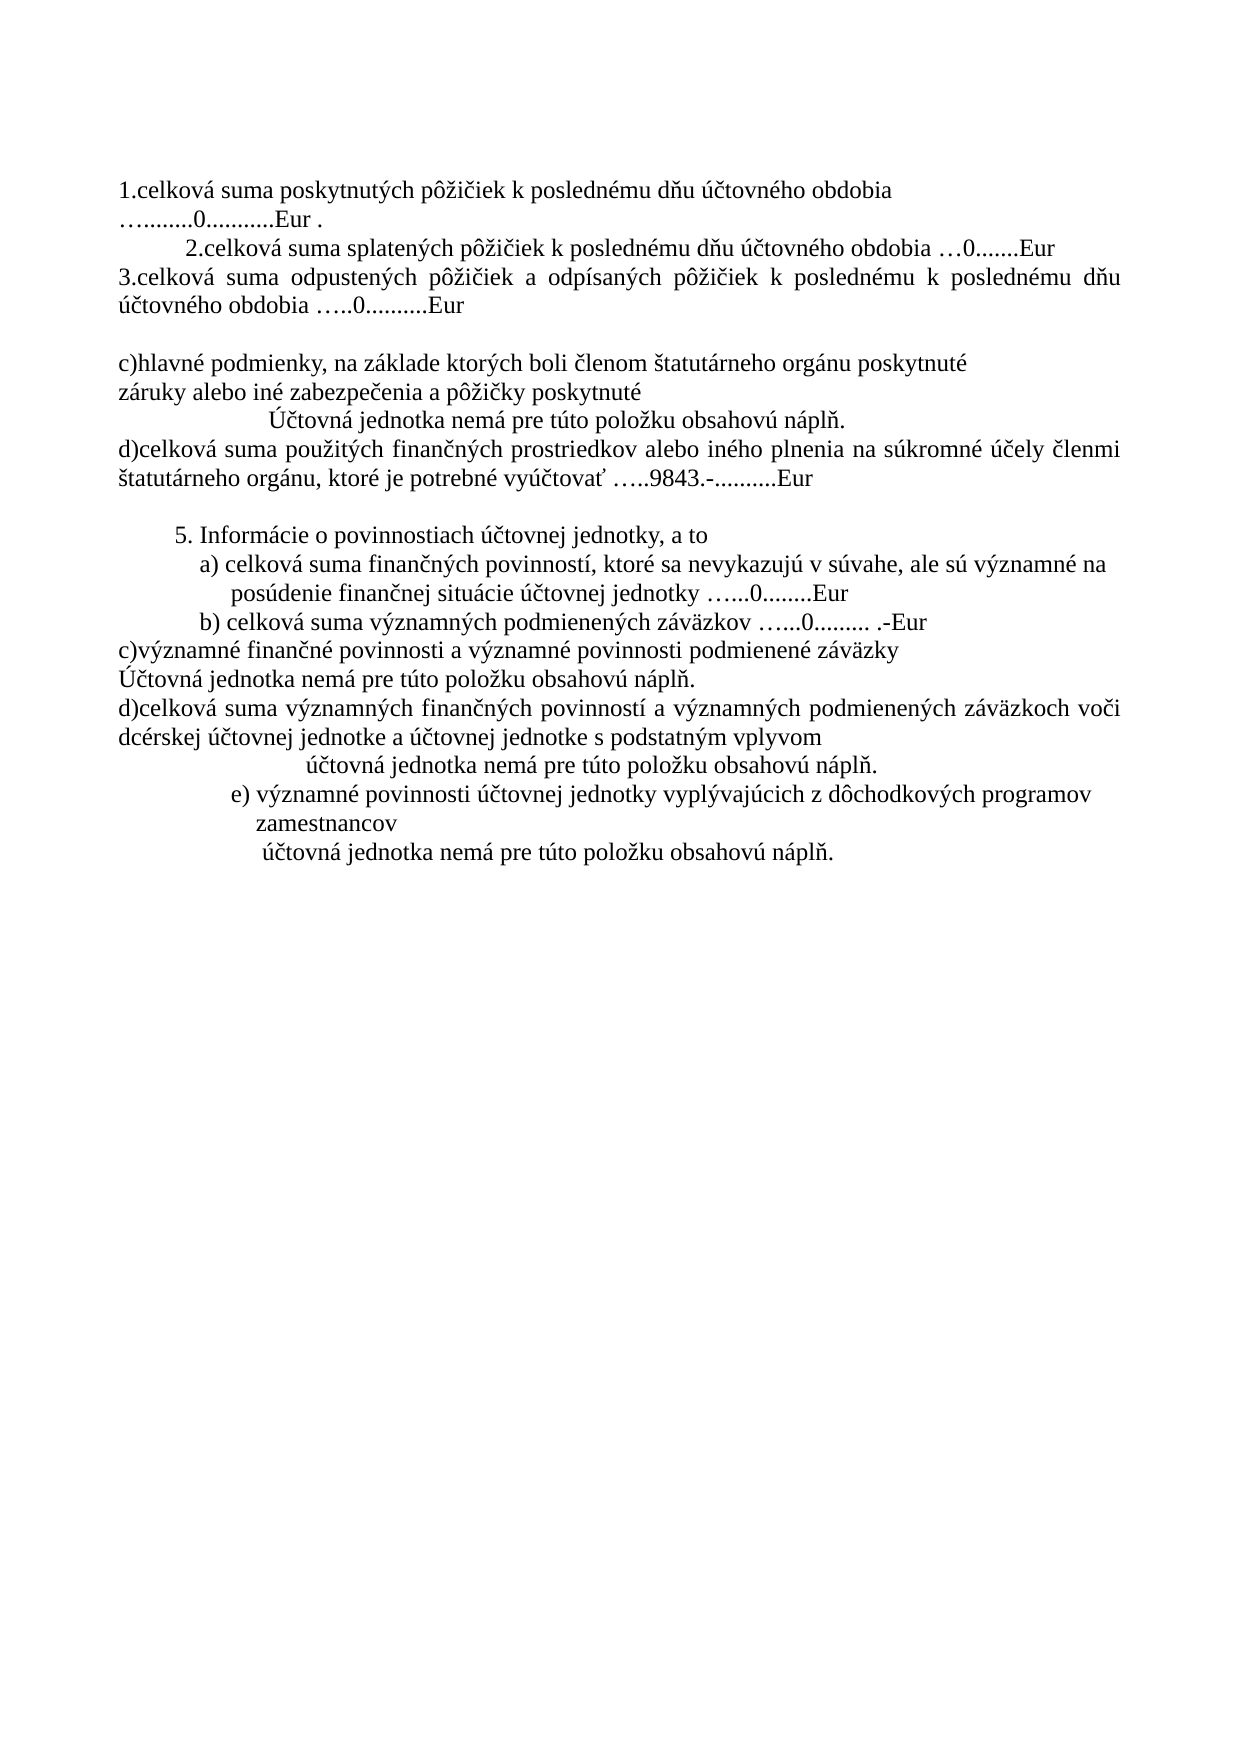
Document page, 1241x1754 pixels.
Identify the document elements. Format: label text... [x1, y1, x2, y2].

text účtovná jednotka nemá pre túto položku obsahovú náplň. [118, 751, 1122, 779]
text posúdenie finančnej situácie účtovnej jednotky …...0........Eur [118, 578, 1122, 607]
list celková suma použitých finančných prostriedkov alebo iného plnenia na súkromné účely členmi štatutárneho orgánu, ktoré je potrebné vyúčtovať …..9843.-..........Eur [118, 434, 1122, 492]
text b) celková suma významných podmienených záväzkov …...0......... .-Eur [118, 607, 1122, 636]
text záruky alebo iné zabezpečenia a pôžičky poskytnuté [118, 377, 1122, 406]
text Účtovná jednotka nemá pre túto položku obsahovú náplň. [118, 664, 1122, 693]
list významné finančné povinnosti a významné povinnosti podmienené záväzky [118, 636, 1122, 664]
text účtovná jednotka nemá pre túto položku obsahovú náplň. [118, 837, 1122, 866]
text a) celková suma finančných povinností, ktoré sa nevykazujú v súvahe, ale sú významné na [118, 549, 1122, 578]
list celková suma poskytnutých pôžičiek k poslednému dňu účtovného obdobia [118, 176, 1122, 204]
text …........0...........Eur . [118, 204, 1122, 233]
list celková suma významných finančných povinností a významných podmienených záväzkoch voči dcérskej účtovnej jednotke a účtovnej jednotke s podstatným vplyvom [118, 693, 1122, 751]
text zamestnancov [118, 808, 1122, 837]
text 5. Informácie o povinnostiach účtovnej jednotky, a to [118, 521, 1122, 549]
list celková suma odpustených pôžičiek a odpísaných pôžičiek k poslednému k poslednému dňu účtovného obdobia …..0..........Eur [118, 262, 1122, 319]
text Účtovná jednotka nemá pre túto položku obsahovú náplň. [118, 406, 1122, 434]
list celková suma splatených pôžičiek k poslednému dňu účtovného obdobia …0.......Eur [118, 233, 1122, 262]
list hlavné podmienky, na základe ktorých boli členom štatutárneho orgánu poskytnuté [118, 348, 1122, 377]
text e) významné povinnosti účtovnej jednotky vyplývajúcich z dôchodkových programov [118, 779, 1122, 808]
